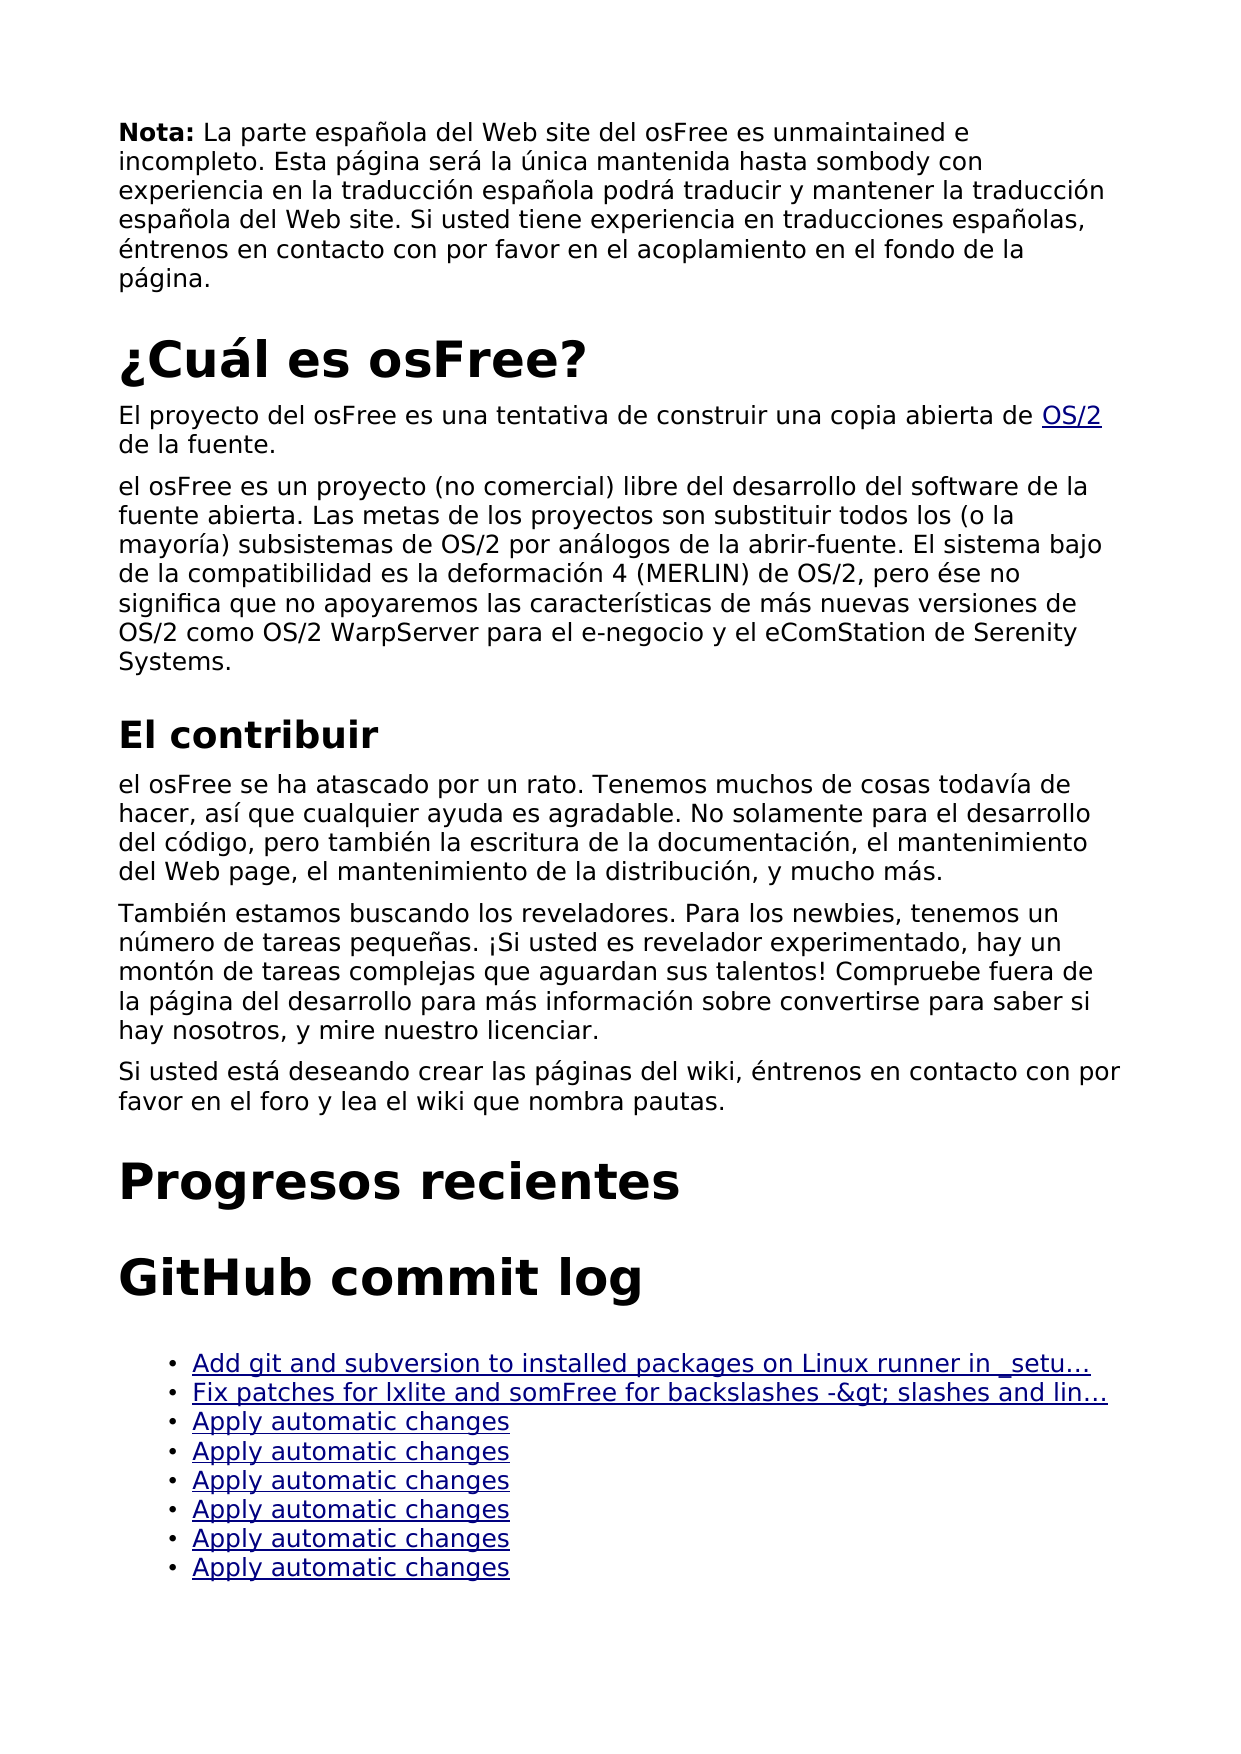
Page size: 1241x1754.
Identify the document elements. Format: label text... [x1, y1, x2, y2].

list Apply automatic changes [177, 1495, 1122, 1524]
subtitle El contribuir [118, 714, 1122, 757]
text Nota: La parte española del Web site del osFree es unmaintained e incompleto. Esta página será la única mantenida hasta sombody con experiencia en la traducción española podrá traducir y mantener la traducción española del Web site. Si usted tiene experiencia en traducciones españolas, éntrenos en contacto con por favor en el acoplamiento en el fondo de la página. [118, 118, 1122, 293]
list Apply automatic changes [177, 1437, 1122, 1466]
list Fix patches for lxlite and somFree for backslashes -&gt; slashes and lin… [177, 1378, 1122, 1408]
list Apply automatic changes [177, 1408, 1122, 1437]
list Add git and subversion to installed packages on Linux runner in _setu… [177, 1349, 1122, 1378]
text El proyecto del osFree es una tentativa de construir una copia abierta de OS/2 de la fuente. [118, 401, 1122, 460]
subtitle Progresos recientes [118, 1153, 1122, 1212]
list Apply automatic changes [177, 1553, 1122, 1583]
subtitle ¿Cuál es osFree? [118, 331, 1122, 389]
subtitle GitHub commit log [118, 1249, 1122, 1307]
text el osFree se ha atascado por un rato. Tenemos muchos de cosas todavía de hacer, así que cualquier ayuda es agradable. No solamente para el desarrollo del código, pero también la escritura de la documentación, el mantenimiento del Web page, el mantenimiento de la distribución, y mucho más. [118, 770, 1122, 887]
list Apply automatic changes [177, 1466, 1122, 1495]
text el osFree es un proyecto (no comercial) libre del desarrollo del software de la fuente abierta. Las metas de los proyectos son substituir todos los (o la mayoría) subsistemas de OS/2 por análogos de la abrir-fuente. El sistema bajo de la compatibilidad es la deformación 4 (MERLIN) de OS/2, pero ése no significa que no apoyaremos las características de más nuevas versiones de OS/2 como OS/2 WarpServer para el e-negocio y el eComStation de Serenity Systems. [118, 472, 1122, 676]
text Si usted está deseando crear las páginas del wiki, éntrenos en contacto con por favor en el foro y lea el wiki que nombra pautas. [118, 1057, 1122, 1116]
list Apply automatic changes [177, 1524, 1122, 1553]
text También estamos buscando los reveladores. Para los newbies, tenemos un número de tareas pequeñas. ¡Si usted es revelador experimentado, hay un montón de tareas complejas que aguardan sus talentos! Compruebe fuera de la página del desarrollo para más información sobre convertirse para saber si hay nosotros, y mire nuestro licenciar. [118, 899, 1122, 1045]
